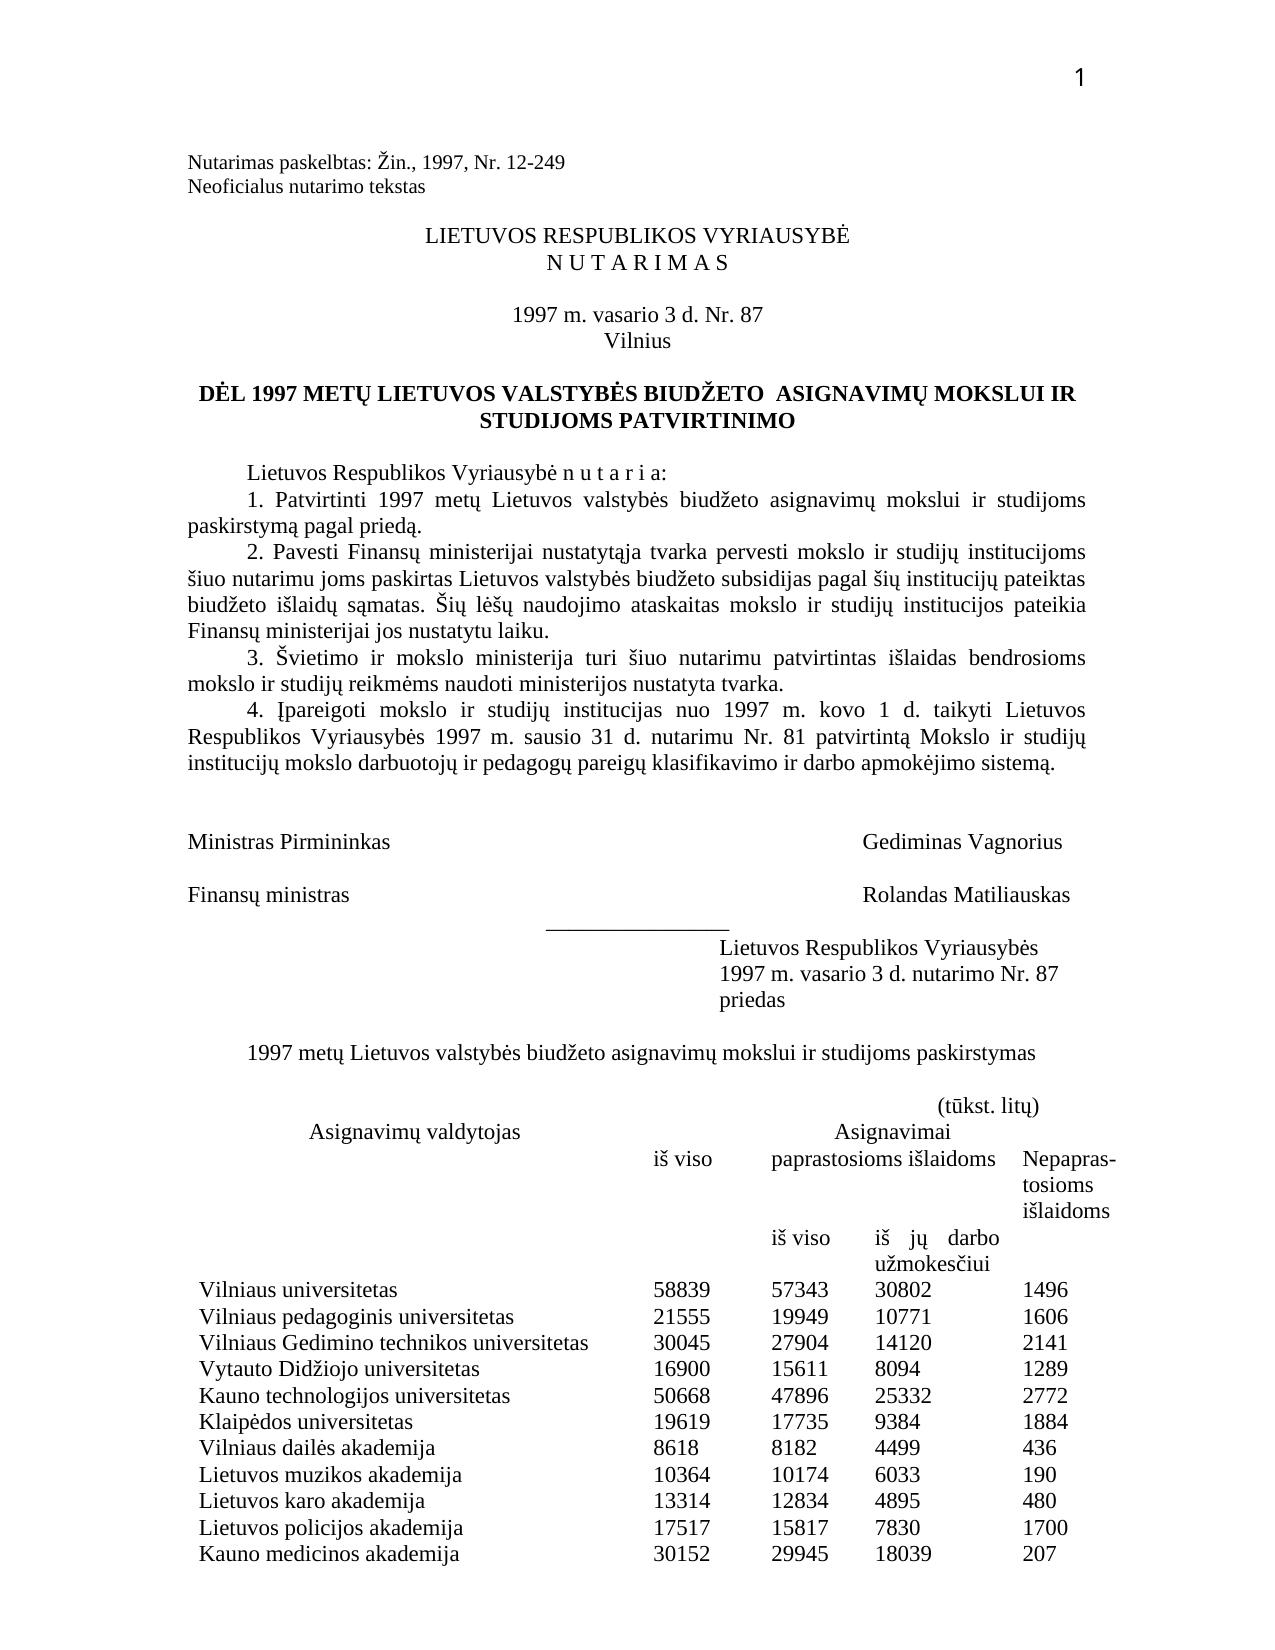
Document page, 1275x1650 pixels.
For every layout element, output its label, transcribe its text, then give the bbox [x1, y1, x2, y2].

text ________________ [187, 907, 1087, 934]
table_cell 2772 [1011, 1382, 1144, 1408]
table_cell iš viso [642, 1145, 760, 1224]
table_cell 4499 [863, 1435, 1011, 1461]
table_cell 58839 [642, 1276, 760, 1303]
table_header Asignavimų valdytojas [188, 1118, 642, 1144]
table_cell 8182 [760, 1435, 863, 1461]
text Lietuvos Respublikos Vyriausybės [719, 934, 1087, 960]
table_cell 10771 [863, 1303, 1011, 1329]
text (tūkst. litų) [862, 1092, 1087, 1118]
table_cell iš jų darbo užmokesčiui [863, 1224, 1011, 1276]
text Finansų ministras Rolandas Matiliauskas [187, 881, 1087, 907]
text Ministras Pirmininkas Gediminas Vagnorius [187, 828, 1087, 855]
table_cell iš viso [760, 1224, 863, 1276]
table_cell 8094 [863, 1355, 1011, 1382]
text Neoficialus nutarimo tekstas [187, 174, 1087, 198]
table_cell 47896 [760, 1382, 863, 1408]
table_cell Vilniaus Gedimino technikos universitetas [188, 1329, 642, 1355]
text DĖL 1997 METŲ LIETUVOS VALSTYBĖS BIUDŽETO ASIGNAVIMŲ MOKSLUI IR STUDIJOMS PATVIRTINIMO [187, 380, 1087, 433]
table_cell 480 [1011, 1487, 1144, 1513]
table_cell 19619 [642, 1408, 760, 1434]
text 1. Patvirtinti 1997 metų Lietuvos valstybės biudžeto asignavimų mokslui ir studijoms paskirstymą pagal priedą. [187, 486, 1087, 538]
table_cell Lietuvos muzikos akademija [188, 1461, 642, 1487]
table_cell Vilniaus pedagoginis universitetas [188, 1303, 642, 1329]
table_cell 436 [1011, 1435, 1144, 1461]
table_cell 4895 [863, 1487, 1011, 1513]
table_cell [188, 1224, 642, 1276]
table_cell 21555 [642, 1303, 760, 1329]
table_cell 10364 [642, 1461, 760, 1487]
table_cell 190 [1011, 1461, 1144, 1487]
table_cell 1606 [1011, 1303, 1144, 1329]
table_cell 6033 [863, 1461, 1011, 1487]
table_cell 17517 [642, 1514, 760, 1540]
text Lietuvos Respublikos Vyriausybė n u t a r i a: [187, 459, 1087, 486]
table_cell Klaipėdos universitetas [188, 1408, 642, 1434]
text Vilnius [187, 328, 1087, 354]
table_cell 14120 [863, 1329, 1011, 1355]
table_cell 15817 [760, 1514, 863, 1540]
table_cell 9384 [863, 1408, 1011, 1434]
table_cell 15611 [760, 1355, 863, 1382]
table_cell [188, 1145, 642, 1224]
table_cell 1884 [1011, 1408, 1144, 1434]
text 1997 m. vasario 3 d. Nr. 87 [187, 301, 1087, 328]
table_cell 19949 [760, 1303, 863, 1329]
table_cell Vilniaus universitetas [188, 1276, 642, 1303]
table_cell 12834 [760, 1487, 863, 1513]
table_cell [642, 1224, 760, 1276]
table_cell [1011, 1224, 1144, 1276]
table_cell 13314 [642, 1487, 760, 1513]
table_cell Lietuvos karo akademija [188, 1487, 642, 1513]
table_cell Kauno technologijos universitetas [188, 1382, 642, 1408]
table_cell 30802 [863, 1276, 1011, 1303]
table_cell 2141 [1011, 1329, 1144, 1355]
table_cell 16900 [642, 1355, 760, 1382]
table_cell 10174 [760, 1461, 863, 1487]
table_cell 30045 [642, 1329, 760, 1355]
table_cell Lietuvos policijos akademija [188, 1514, 642, 1540]
table_cell Kauno medicinos akademija [188, 1540, 642, 1566]
text Nutarimas paskelbtas: Žin., 1997, Nr. 12-249 [187, 150, 1087, 174]
table_cell Nepapras-tosioms išlaidoms [1011, 1145, 1144, 1224]
text N U T A R I M A S [187, 248, 1087, 275]
table_cell Vilniaus dailės akademija [188, 1435, 642, 1461]
table_cell 17735 [760, 1408, 863, 1434]
table_cell 29945 [760, 1540, 863, 1566]
table_cell paprastosioms išlaidoms [760, 1145, 1011, 1224]
text 3. Švietimo ir mokslo ministerija turi šiuo nutarimu patvirtintas išlaidas bendrosioms mokslo ir studijų reikmėms naudoti ministerijos nustatyta tvarka. [187, 644, 1087, 697]
table_cell 7830 [863, 1514, 1011, 1540]
table_cell 57343 [760, 1276, 863, 1303]
table_cell 25332 [863, 1382, 1011, 1408]
table_header Asignavimai [642, 1118, 1144, 1144]
text 1997 m. vasario 3 d. nutarimo Nr. 87 [719, 960, 1087, 986]
text 2. Pavesti Finansų ministerijai nustatytąja tvarka pervesti mokslo ir studijų institucijoms šiuo nutarimu joms paskirtas Lietuvos valstybės biudžeto subsidijas pagal šių institucijų pateiktas biudžeto išlaidų sąmatas. Šių lėšų naudojimo ataskaitas mokslo ir studijų institucijos pateikia Finansų ministerijai jos nustatytu laiku. [187, 538, 1087, 644]
text LIETUVOS RESPUBLIKOS VYRIAUSYBĖ [187, 222, 1087, 248]
table_cell 1700 [1011, 1514, 1144, 1540]
table_cell 18039 [863, 1540, 1011, 1566]
text 4. Įpareigoti mokslo ir studijų institucijas nuo 1997 m. kovo 1 d. taikyti Lietuvos Respublikos Vyriausybės 1997 m. sausio 31 d. nutarimu Nr. 81 patvirtintą Mokslo ir studijų institucijų mokslo darbuotojų ir pedagogų pareigų klasifikavimo ir darbo apmokėjimo sistemą. [187, 697, 1087, 776]
table_cell 1289 [1011, 1355, 1144, 1382]
table_cell 30152 [642, 1540, 760, 1566]
table_cell 8618 [642, 1435, 760, 1461]
table_cell 1496 [1011, 1276, 1144, 1303]
text 1997 metų Lietuvos valstybės biudžeto asignavimų mokslui ir studijoms paskirstymas [187, 1039, 1087, 1066]
table_cell Vytauto Didžiojo universitetas [188, 1355, 642, 1382]
text priedas [719, 986, 1087, 1013]
table_cell 50668 [642, 1382, 760, 1408]
table_cell 207 [1011, 1540, 1144, 1566]
table_cell 27904 [760, 1329, 863, 1355]
